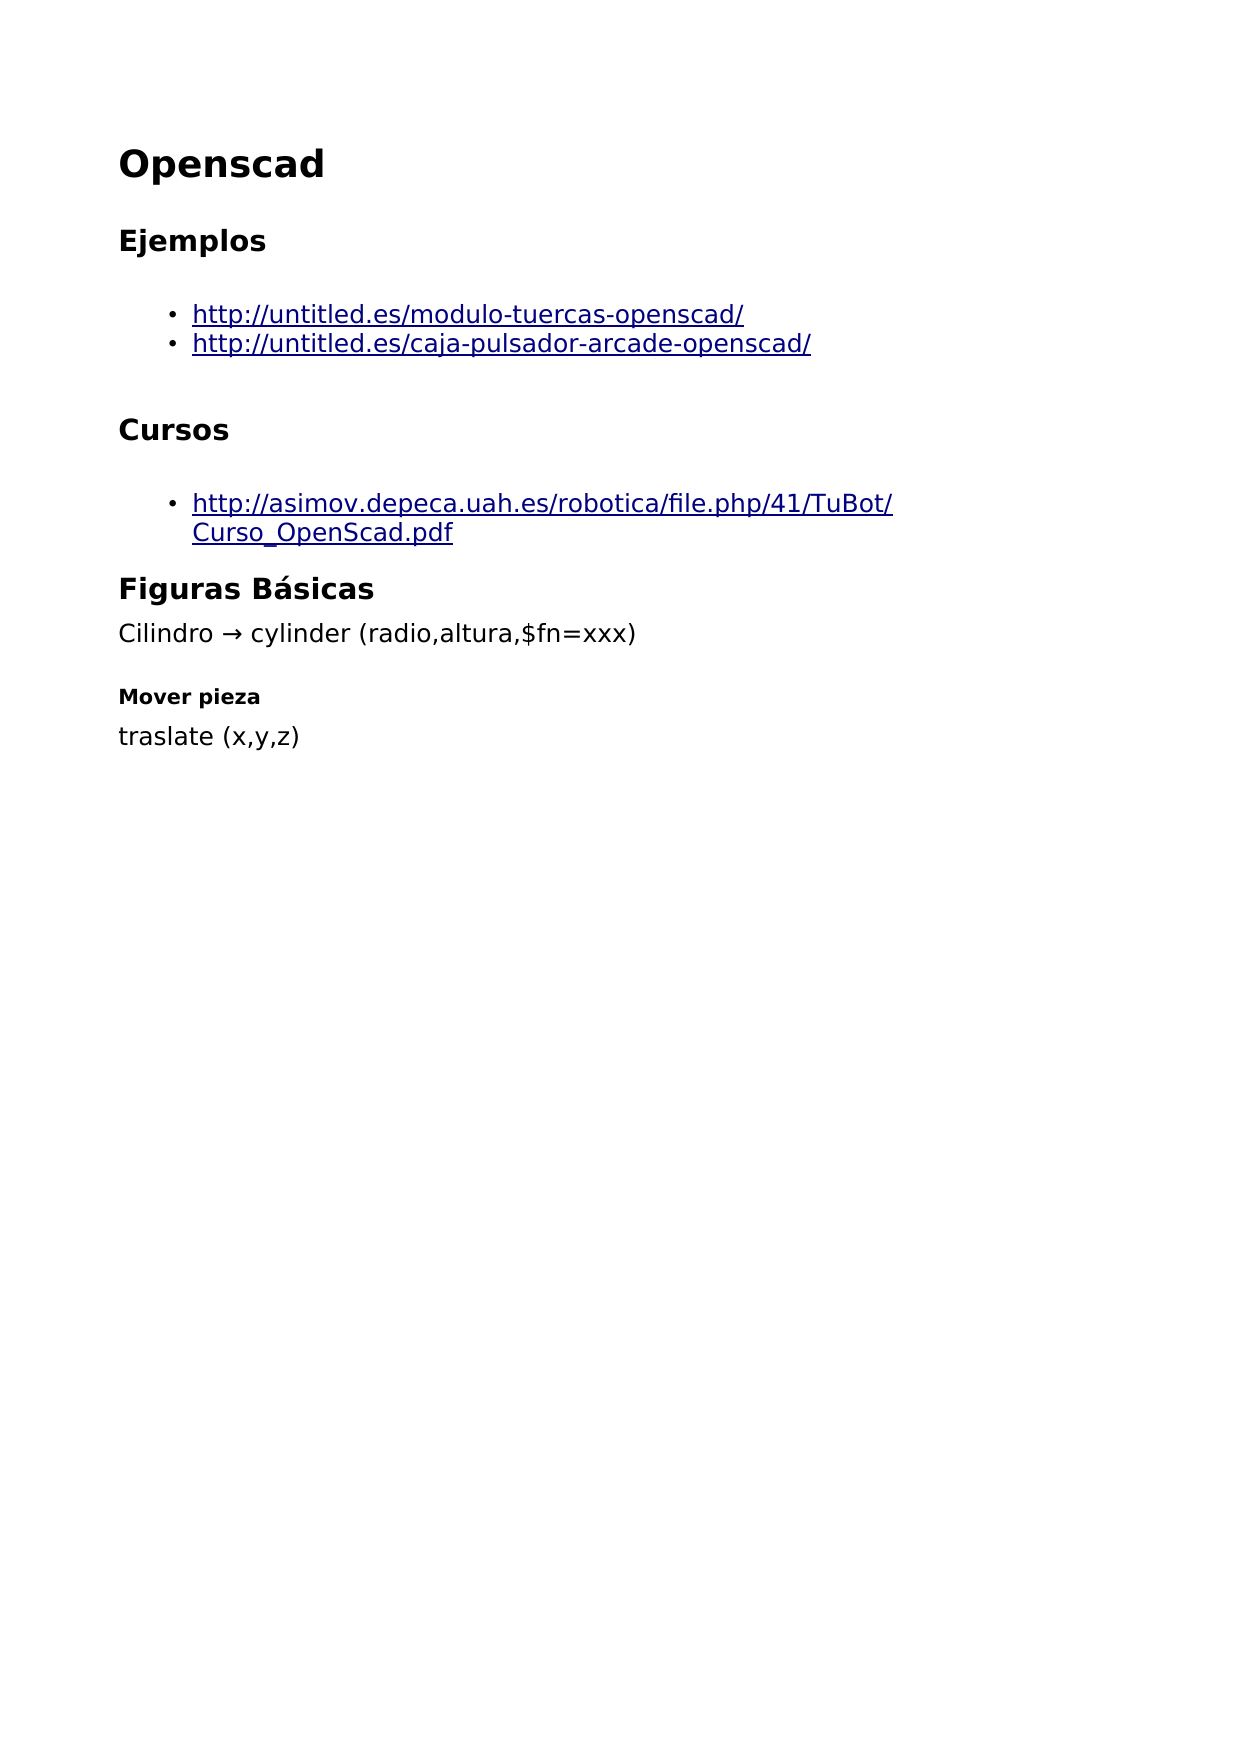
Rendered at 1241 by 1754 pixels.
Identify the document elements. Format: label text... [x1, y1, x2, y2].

list http://untitled.es/caja-pulsador-arcade-openscad/ [177, 329, 1122, 358]
subtitle Mover pieza [118, 685, 1122, 710]
subtitle Figuras Básicas [118, 572, 1122, 606]
list http://untitled.es/modulo-tuercas-openscad/ [177, 300, 1122, 329]
subtitle Ejemplos [118, 224, 1122, 258]
subtitle Openscad [118, 143, 1122, 187]
subtitle Cursos [118, 413, 1122, 447]
text traslate (x,y,z) [118, 722, 1122, 751]
list http://asimov.depeca.uah.es/robotica/file.php/41/TuBot/Curso_OpenScad.pdf [177, 489, 1122, 547]
text Cilindro → cylinder (radio,altura,$fn=xxx) [118, 619, 1122, 648]
